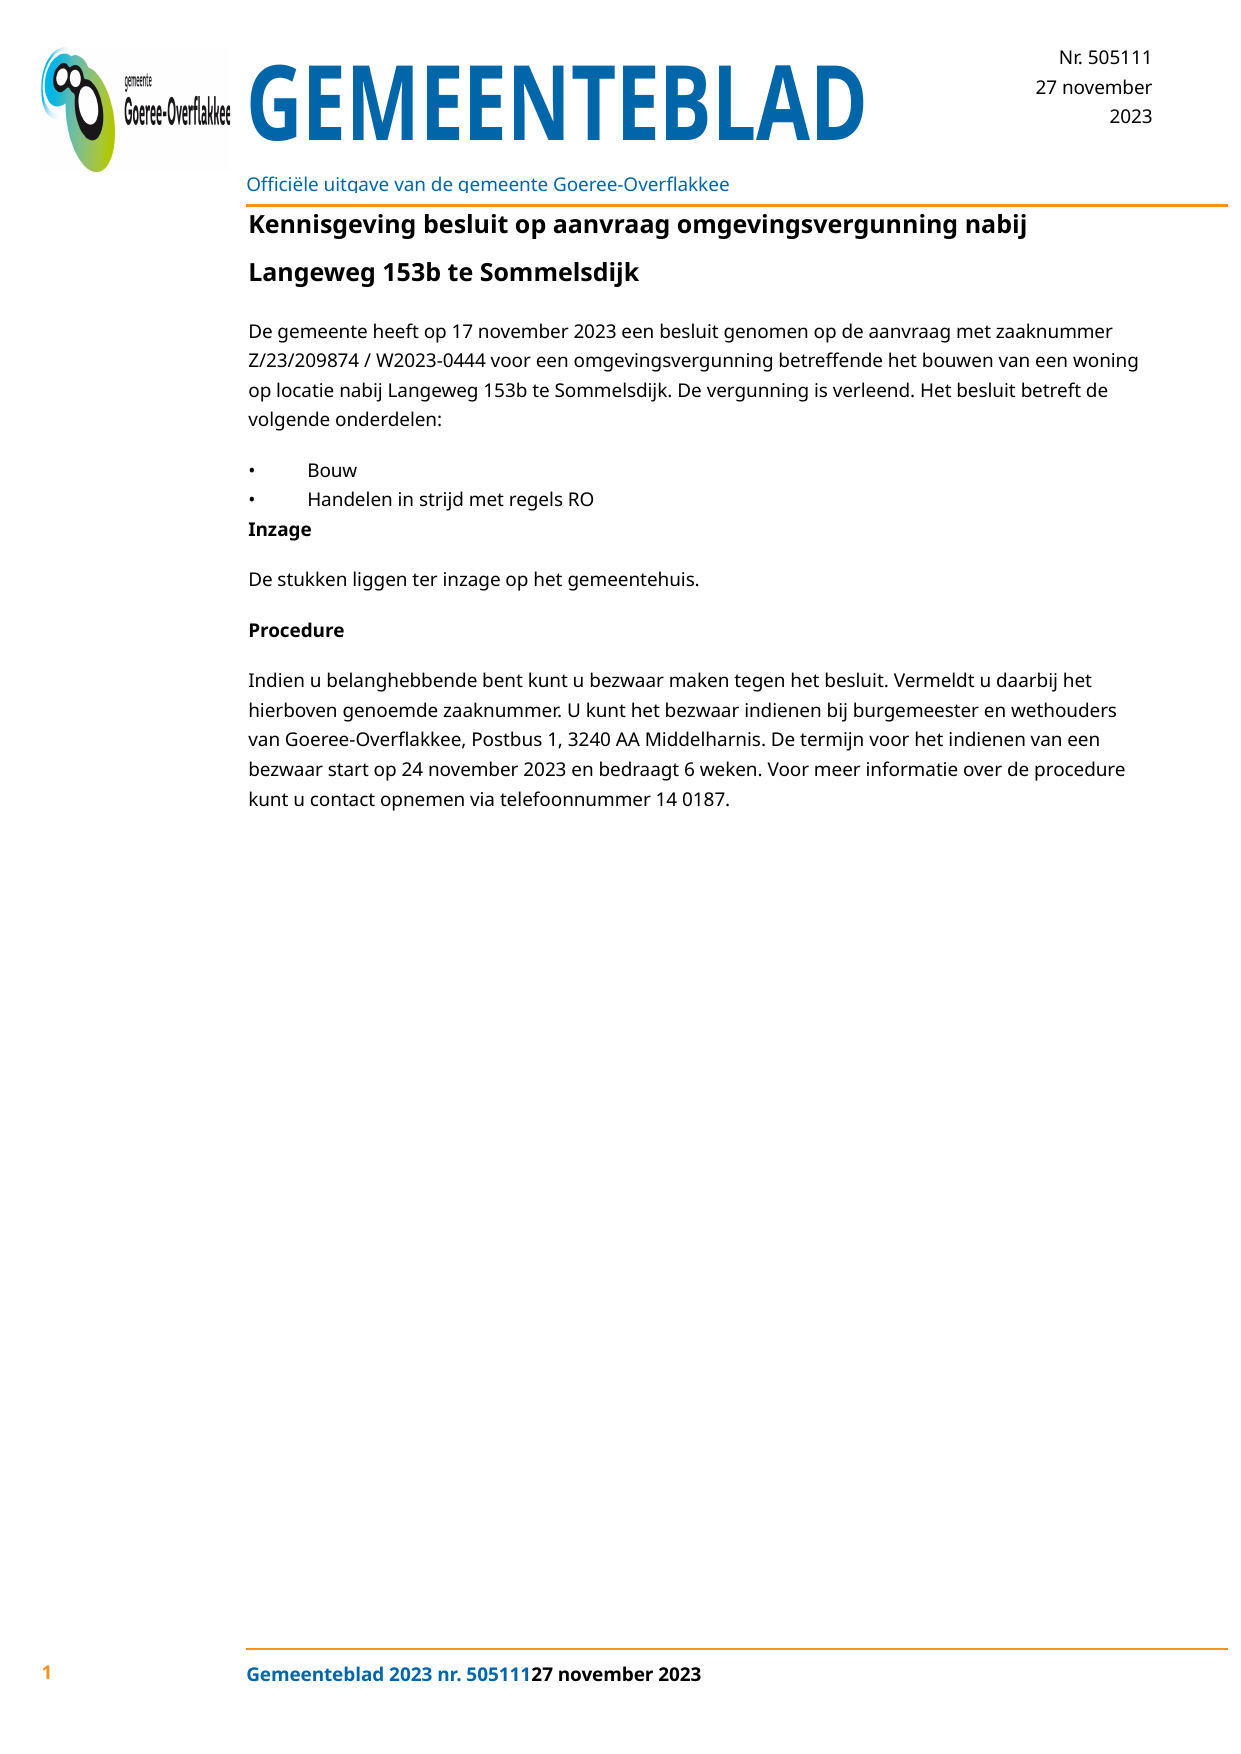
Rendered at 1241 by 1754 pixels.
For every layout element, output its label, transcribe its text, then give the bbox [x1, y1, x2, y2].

picture [41, 47, 231, 172]
text De stukken liggen ter inzage op het gemeentehuis. [248, 567, 1152, 592]
text Indien u belanghebbende bent kunt u bezwaar maken tegen het besluit. Vermeldt u daarbij het hierboven genoemde zaaknummer. U kunt het bezwaar indienen bij burgemeester en wethouders van Goeree-Overflakkee, Postbus 1, 3240 AA Middelharnis. De termijn voor het indienen van een bezwaar start op 24 november 2023 en bedraagt 6 weken. Voor meer informatie over de procedure kunt u contact opnemen via telefoonnummer 14 0187. [248, 667, 1152, 812]
text Inzage [248, 516, 1152, 542]
text De gemeente heeft op 17 november 2023 een besluit genomen op de aanvraag met zaaknummer Z/23/209874 / W2023-0444 voor een omgevingsvergunning betreffende het bouwen van een woning op locatie nabij Langeweg 153b te Sommelsdijk. De vergunning is verleend. Het besluit betreft de volgende onderdelen: [248, 318, 1152, 432]
list Bouw [248, 457, 1152, 483]
text Kennisgeving besluit op aanvraag omgevingsvergunning nabij Langeweg 153b te Sommelsdijk [248, 207, 1152, 288]
list Handelen in strijd met regels RO [248, 487, 1152, 512]
text Procedure [248, 617, 1152, 643]
